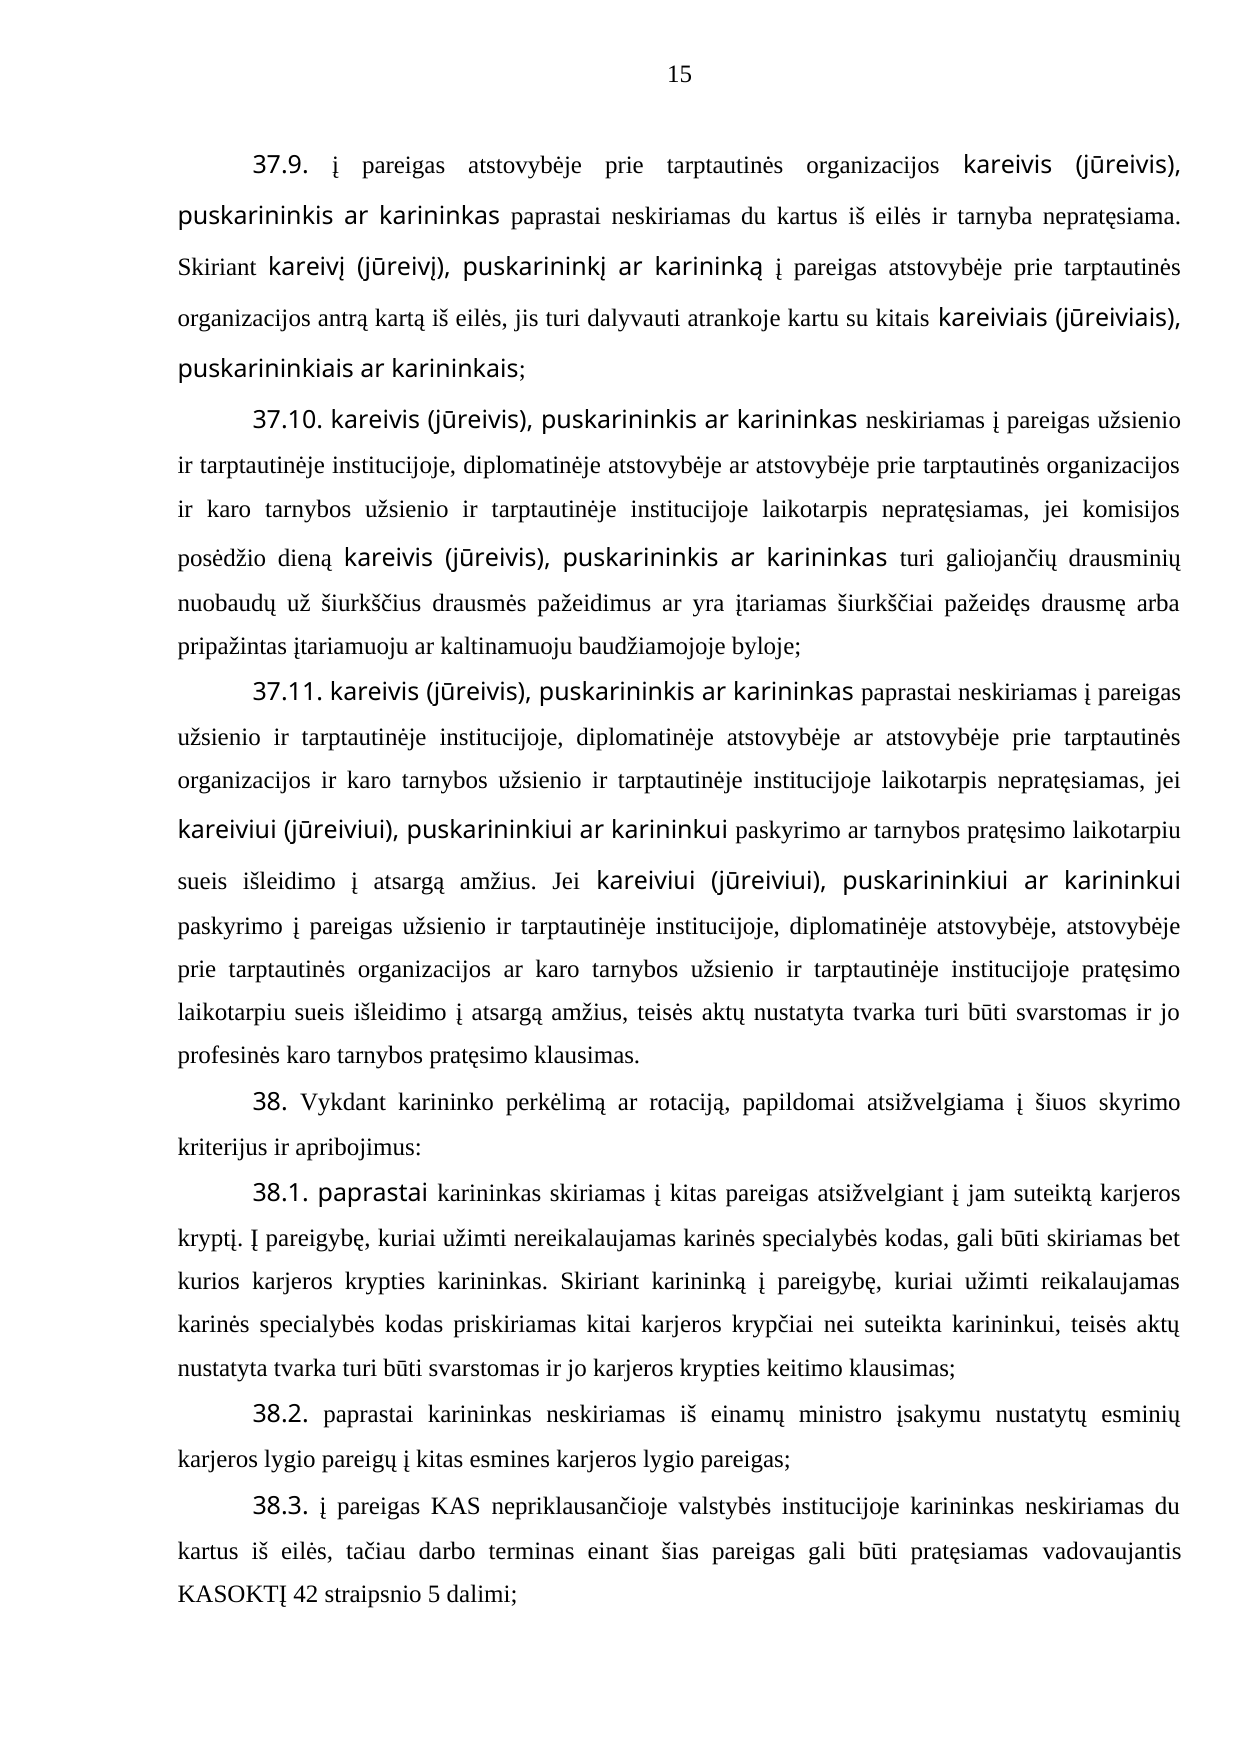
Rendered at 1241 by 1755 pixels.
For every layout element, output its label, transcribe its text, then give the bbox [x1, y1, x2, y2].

text 38.2. paprastai karininkas neskiriamas iš einamų ministro įsakymu nustatytų esminių karjeros lygio pareigų į kitas esmines karjeros lygio pareigas; [177, 1396, 1181, 1473]
text 38. Vykdant karininko perkėlimą ar rotaciją, papildomai atsižvelgiama į šiuos skyrimo kriterijus ir apribojimus: [177, 1083, 1181, 1161]
text 38.1. paprastai karininkas skiriamas į kitas pareigas atsižvelgiant į jam suteiktą karjeros kryptį. Į pareigybę, kuriai užimti nereikalaujamas karinės specialybės kodas, gali būti skiriamas bet kurios karjeros krypties karininkas. Skiriant karininką į pareigybę, kuriai užimti reikalaujamas karinės specialybės kodas priskiriamas kitai karjeros krypčiai nei suteikta karininkui, teisės aktų nustatyta tvarka turi būti svarstomas ir jo karjeros krypties keitimo klausimas; [177, 1175, 1181, 1381]
text 37.9. į pareigas atstovybėje prie tarptautinės organizacijos kareivis (jūreivis), puskarininkis ar karininkas paprastai neskiriamas du kartus iš eilės ir tarnyba nepratęsiama. Skiriant kareivį (jūreivį), puskarininkį ar karininką į pareigas atstovybėje prie tarptautinės organizacijos antrą kartą iš eilės, jis turi dalyvauti atrankoje kartu su kitais kareiviais (jūreiviais), puskarininkiais ar karininkais; [177, 147, 1181, 385]
text 37.11. kareivis (jūreivis), puskarininkis ar karininkas paprastai neskiriamas į pareigas užsienio ir tarptautinėje institucijoje, diplomatinėje atstovybėje ar atstovybėje prie tarptautinės organizacijos ir karo tarnybos užsienio ir tarptautinėje institucijoje laikotarpis nepratęsiamas, jei kareiviui (jūreiviui), puskarininkiui ar karininkui paskyrimo ar tarnybos pratęsimo laikotarpiu sueis išleidimo į atsargą amžius. Jei kareiviui (jūreiviui), puskarininkiui ar karininkui paskyrimo į pareigas užsienio ir tarptautinėje institucijoje, diplomatinėje atstovybėje, atstovybėje prie tarptautinės organizacijos ar karo tarnybos užsienio ir tarptautinėje institucijoje pratęsimo laikotarpiu sueis išleidimo į atsargą amžius, teisės aktų nustatyta tvarka turi būti svarstomas ir jo profesinės karo tarnybos pratęsimo klausimas. [177, 674, 1181, 1069]
text 38.3. į pareigas KAS nepriklausančioje valstybės institucijoje karininkas neskiriamas du kartus iš eilės, tačiau darbo terminas einant šias pareigas gali būti pratęsiamas vadovaujantis KASOKTĮ 42 straipsnio 5 dalimi; [177, 1487, 1181, 1608]
text 37.10. kareivis (jūreivis), puskarininkis ar karininkas neskiriamas į pareigas užsienio ir tarptautinėje institucijoje, diplomatinėje atstovybėje ar atstovybėje prie tarptautinės organizacijos ir karo tarnybos užsienio ir tarptautinėje institucijoje laikotarpis nepratęsiamas, jei komisijos posėdžio dieną kareivis (jūreivis), puskarininkis ar karininkas turi galiojančių drausminių nuobaudų už šiurkščius drausmės pažeidimus ar yra įtariamas šiurkščiai pažeidęs drausmę arba pripažintas įtariamuoju ar kaltinamuoju baudžiamojoje byloje; [177, 402, 1181, 660]
